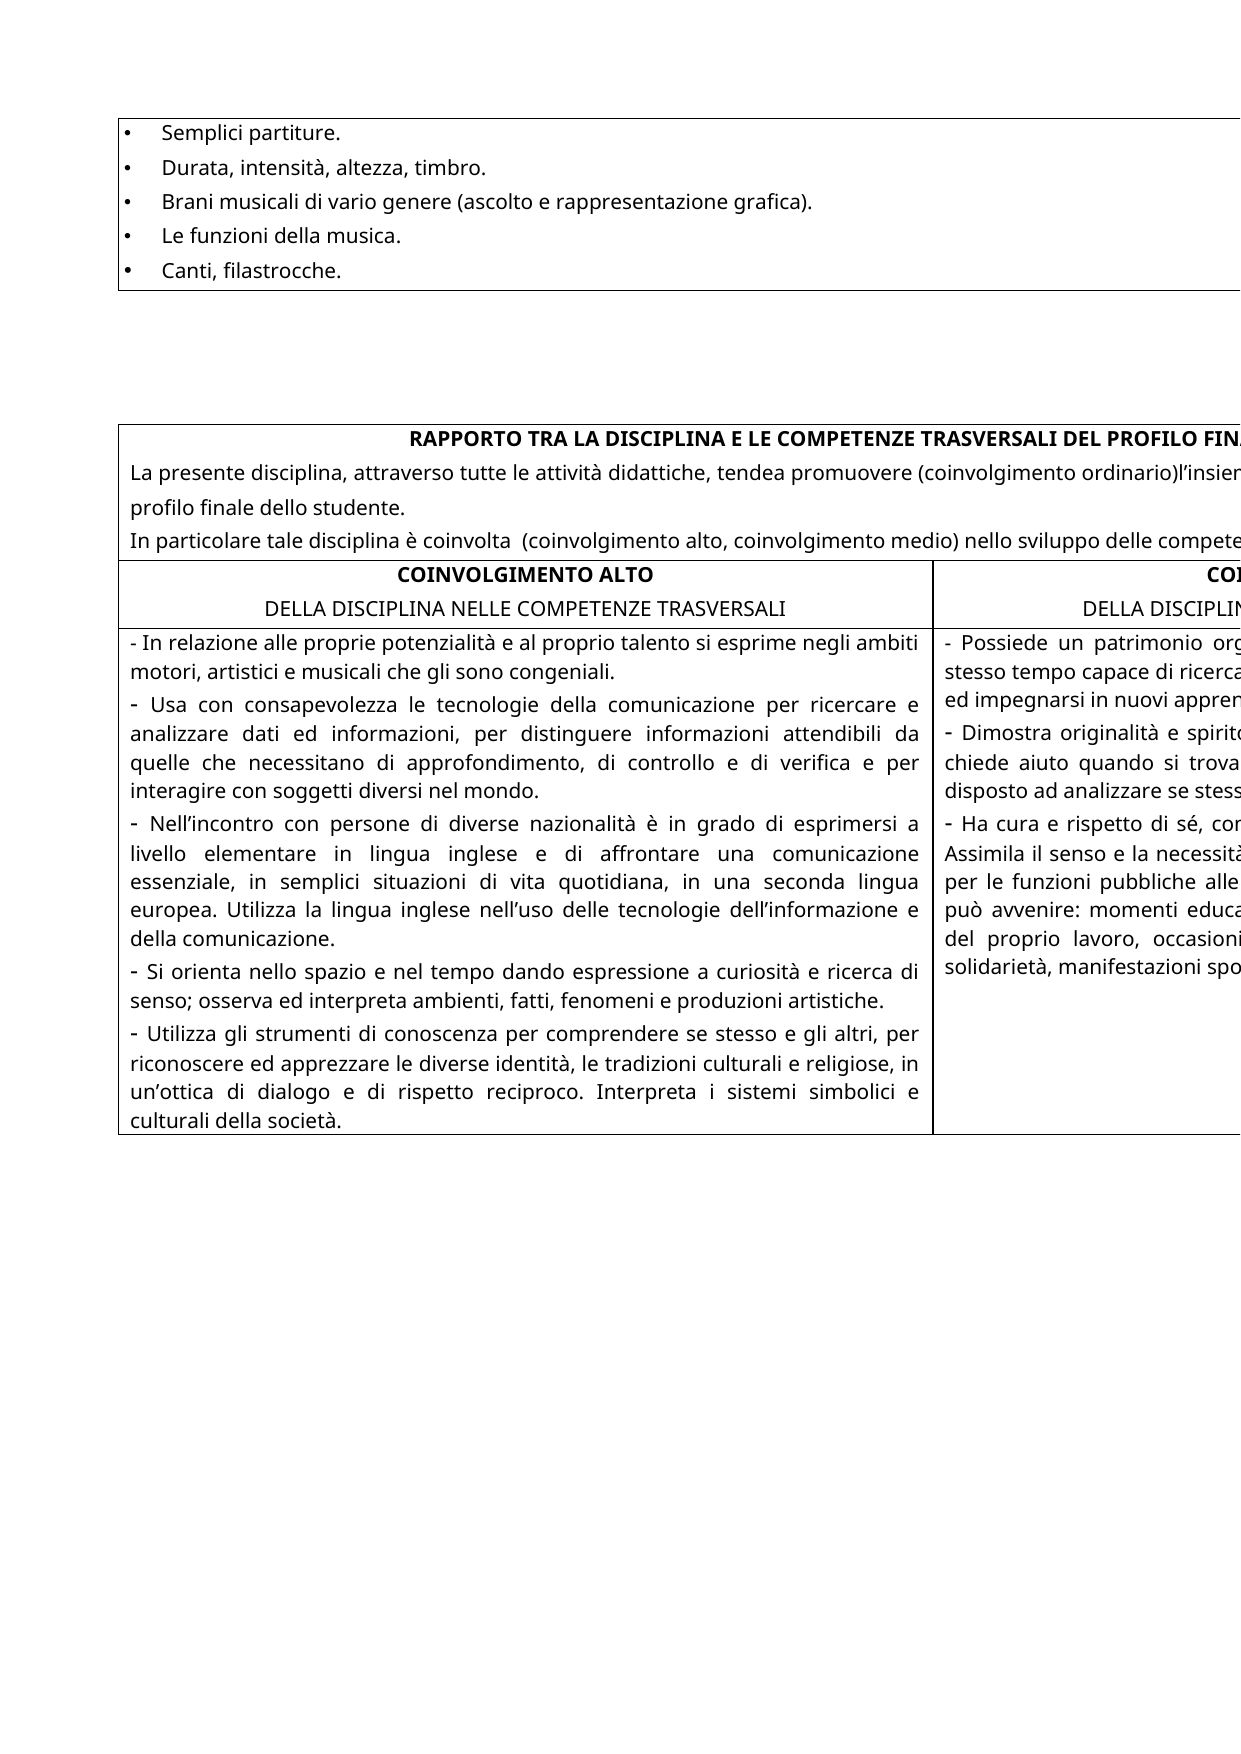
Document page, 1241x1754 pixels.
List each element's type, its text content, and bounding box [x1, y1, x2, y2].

table_cell COINVOLGIMENTO MEDIO DELLA DISCIPLINA NELLE COMPETENZE TRASVERSALI [934, 561, 1240, 628]
table_cell Semplici partiture. Durata, intensità, altezza, timbro. Brani musicali di vario genere (ascolto e rappresentazione grafica). Le funzioni della musica. Canti, filastrocche. [119, 119, 1240, 290]
table_cell - In relazione alle proprie potenzialità e al proprio talento si esprime negli ambiti motori, artistici e musicali che gli sono congeniali. - Usa con consapevolezza le tecnologie della comunicazione per ricercare e analizzare dati ed informazioni, per distinguere informazioni attendibili da quelle che necessitano di approfondimento, di controllo e di verifica e per interagire con soggetti diversi nel mondo. - Nell’incontro con persone di diverse nazionalità è in grado di esprimersi a livello elementare in lingua inglese e di affrontare una comunicazione essenziale, in semplici situazioni di vita quotidiana, in una seconda lingua europea. Utilizza la lingua inglese nell’uso delle tecnologie dell’informazione e della comunicazione. - Si orienta nello spazio e nel tempo dando espressione a curiosità e ricerca di senso; osserva ed interpreta ambienti, fatti, fenomeni e produzioni artistiche. - Utilizza gli strumenti di conoscenza per comprendere se stesso e gli altri, per riconoscere ed apprezzare le diverse identità, le tradizioni culturali e religiose, in un’ottica di dialogo e di rispetto reciproco. Interpreta i sistemi simbolici e culturali della società. [119, 629, 932, 1134]
table_cell - Possiede un patrimonio organico di conoscenze e nozioni di base ed è allo stesso tempo capace di ricercare e di procurarsi velocemente nuove informazioni ed impegnarsi in nuovi apprendimenti anche in modo autonomo. - Dimostra originalità e spirito di iniziativa. Si assume le proprie responsabilità, chiede aiuto quando si trova in difficoltà e sa fornire aiuto a chi lo chiede. È disposto ad analizzare se stesso e a misurarsi con le novità e gli imprevisti. - Ha cura e rispetto di sé, come presupposto di un sano e corretto stile di vita. Assimila il senso e la necessità del rispetto della convivenza civile. Ha attenzione per le funzioni pubbliche alle quali partecipa nelle diverse forme in cui questo può avvenire: momenti educativi informali e non formali, esposizione pubblica del proprio lavoro, occasioni rituali nelle comunità che frequenta, azioni di solidarietà, manifestazioni sportive non agonistiche, volontariato, ecc. [934, 629, 1240, 1134]
table_header RAPPORTO TRA LA DISCIPLINA E LE COMPETENZE TRASVERSALI DEL PROFILO FINALE DELLO STUDENTE La presente disciplina, attraverso tutte le attività didattiche, tendea promuovere (coinvolgimento ordinario)l’insieme delle competenze trasversali che costituiscono il profilo finale dello studente. In particolare tale disciplina è coinvolta (coinvolgimento alto, coinvolgimento medio) nello sviluppo delle competenze trasversali di seguito riportate [119, 425, 1240, 560]
table_cell COINVOLGIMENTO ALTO DELLA DISCIPLINA NELLE COMPETENZE TRASVERSALI [119, 561, 932, 628]
